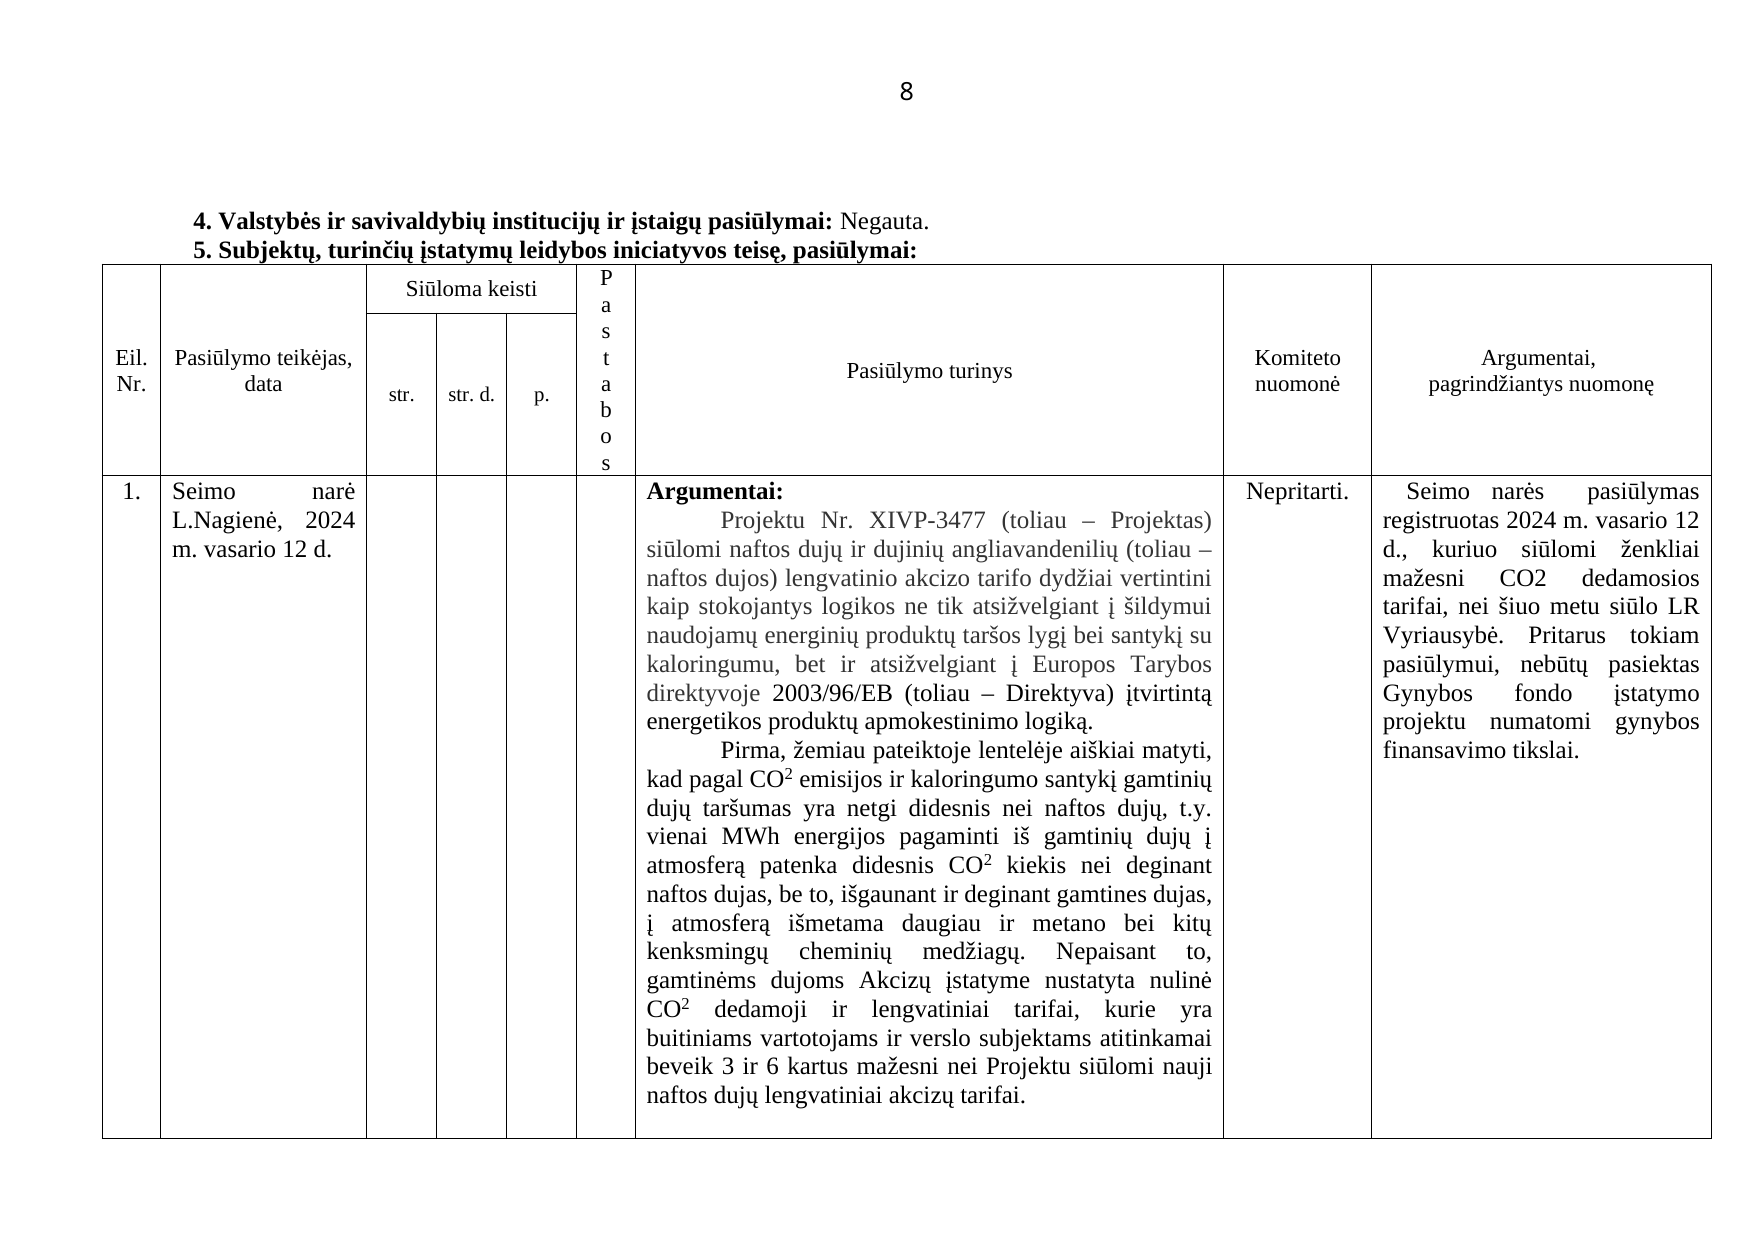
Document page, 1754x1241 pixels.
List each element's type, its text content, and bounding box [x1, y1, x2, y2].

table_header Eil. Nr. [103, 265, 160, 475]
subtitle 5. Subjektų, turinčių įstatymų leidybos iniciatyvos teisę, pasiūlymai: [118, 235, 1695, 263]
table_header Pasiūlymo teikėjas, data [161, 265, 366, 475]
table_cell [437, 476, 506, 1138]
table_cell 1. [103, 476, 160, 1138]
table_cell p. [507, 314, 576, 475]
table_cell [577, 476, 635, 1138]
table_header Argumentai, pagrindžiantys nuomonę [1372, 265, 1711, 475]
subtitle 4. Valstybės ir savivaldybių institucijų ir įstaigų pasiūlymai: Negauta. [118, 206, 1695, 235]
table_header Siūloma keisti [367, 265, 576, 313]
table_cell str. [367, 314, 436, 475]
table_header Pastabos [577, 265, 635, 475]
table_cell Nepritarti. [1224, 476, 1371, 1138]
table_cell Seimo narė L.Nagienė, 2024 m. vasario 12 d. [161, 476, 366, 1138]
table_header Pasiūlymo turinys [636, 265, 1223, 475]
table_cell [507, 476, 576, 1138]
table_cell Argumentai: Projektu Nr. XIVP-3477 (toliau – Projektas) siūlomi naftos dujų ir dujinių angliavandenilių (toliau – naftos dujos) lengvatinio akcizo tarifo dydžiai vertintini kaip stokojantys logikos ne tik atsižvelgiant į šildymui naudojamų energinių produktų taršos lygį bei santykį su kaloringumu, bet ir atsižvelgiant į Europos Tarybos direktyvoje 2003/96/EB (toliau – Direktyva) įtvirtintą energetikos produktų apmokestinimo logiką. Pirma, žemiau pateiktoje lentelėje aiškiai matyti, kad pagal CO2 emisijos ir kaloringumo santykį gamtinių dujų taršumas yra netgi didesnis nei naftos dujų, t.y. vienai MWh energijos pagaminti iš gamtinių dujų į atmosferą patenka didesnis CO2 kiekis nei deginant naftos dujas, be to, išgaunant ir deginant gamtines dujas, į atmosferą išmetama daugiau ir metano bei kitų kenksmingų cheminių medžiagų. Nepaisant to, gamtinėms dujoms Akcizų įstatyme nustatyta nulinė CO2 dedamoji ir lengvatiniai tarifai, kurie yra buitiniams vartotojams ir verslo subjektams atitinkamai beveik 3 ir 6 kartus mažesni nei Projektu siūlomi nauji naftos dujų lengvatiniai akcizų tarifai. [636, 476, 1223, 1138]
table_cell Seimo narės pasiūlymas registruotas 2024 m. vasario 12 d., kuriuo siūlomi ženkliai mažesni CO2 dedamosios tarifai, nei šiuo metu siūlo LR Vyriausybė. Pritarus tokiam pasiūlymui, nebūtų pasiektas Gynybos fondo įstatymo projektu numatomi gynybos finansavimo tikslai. [1372, 476, 1711, 1138]
table_header Komiteto nuomonė [1224, 265, 1371, 475]
table_cell str. d. [437, 314, 506, 475]
table_cell [367, 476, 436, 1138]
